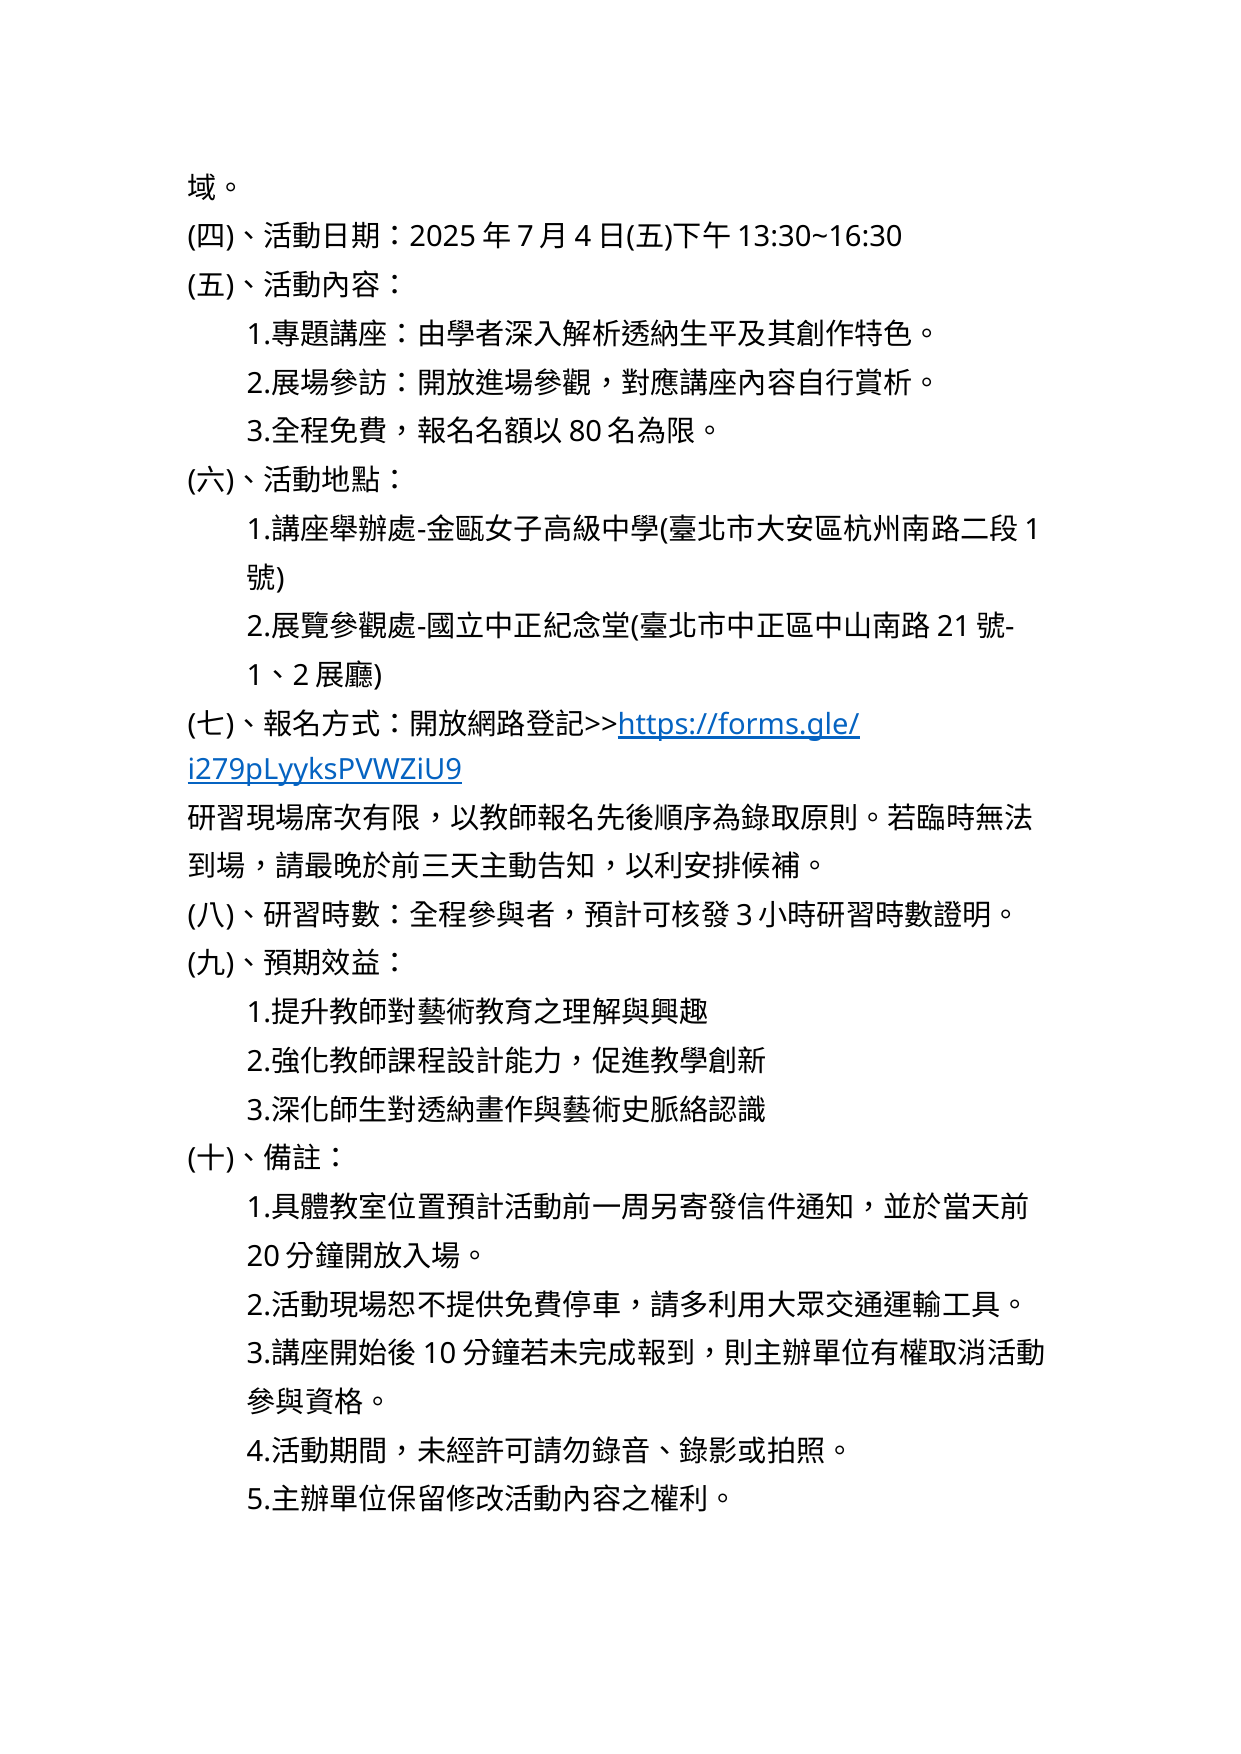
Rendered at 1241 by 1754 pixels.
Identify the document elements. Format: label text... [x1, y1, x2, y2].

text (十)、備註： [187, 1135, 1053, 1177]
text (八)、研習時數：全程參與者，預計可核發3小時研習時數證明。 [187, 891, 1053, 934]
text 3.深化師生對透納畫作與藝術史脈絡認識 [246, 1086, 1053, 1129]
text 3.全程免費，報名名額以80名為限。 [246, 408, 1053, 450]
text 2.強化教師課程設計能力，促進教學創新 [246, 1038, 1053, 1080]
text 2.活動現場恕不提供免費停車，請多利用大眾交通運輸工具。 [246, 1281, 1053, 1324]
text 1.具體教室位置預計活動前一周另寄發信件通知，並於當天前20分鐘開放入場。 [246, 1184, 1053, 1275]
text (五)、活動內容： [187, 262, 1053, 304]
text 2.展場參訪：開放進場參觀，對應講座內容自行賞析。 [246, 359, 1053, 402]
text (七)、報名方式：開放網路登記>>https://forms.gle/i279pLyyksPVWZiU9 [187, 700, 1053, 788]
text 域。 [187, 164, 1053, 207]
text 1.專題講座：由學者深入解析透納生平及其創作特色。 [246, 311, 1053, 353]
text (四)、活動日期：2025年7月4日(五)下午13:30~16:30 [187, 213, 1053, 255]
text 5.主辦單位保留修改活動內容之權利。 [246, 1476, 1053, 1518]
text 1.講座舉辦處-金甌女子高級中學(臺北市大安區杭州南路二段1號) [246, 506, 1053, 597]
text 1.提升教師對藝術教育之理解與興趣 [246, 989, 1053, 1031]
text 3.講座開始後10分鐘若未完成報到，則主辦單位有權取消活動參與資格。 [246, 1330, 1053, 1421]
text 4.活動期間，未經許可請勿錄音、錄影或拍照。 [246, 1427, 1053, 1469]
text (六)、活動地點： [187, 457, 1053, 499]
text 研習現場席次有限，以教師報名先後順序為錄取原則。若臨時無法到場，請最晚於前三天主動告知，以利安排候補。 [187, 794, 1053, 885]
text (九)、預期效益： [187, 940, 1053, 982]
text 2.展覽參觀處-國立中正紀念堂(臺北市中正區中山南路21號-1、2展廳) [246, 603, 1053, 694]
